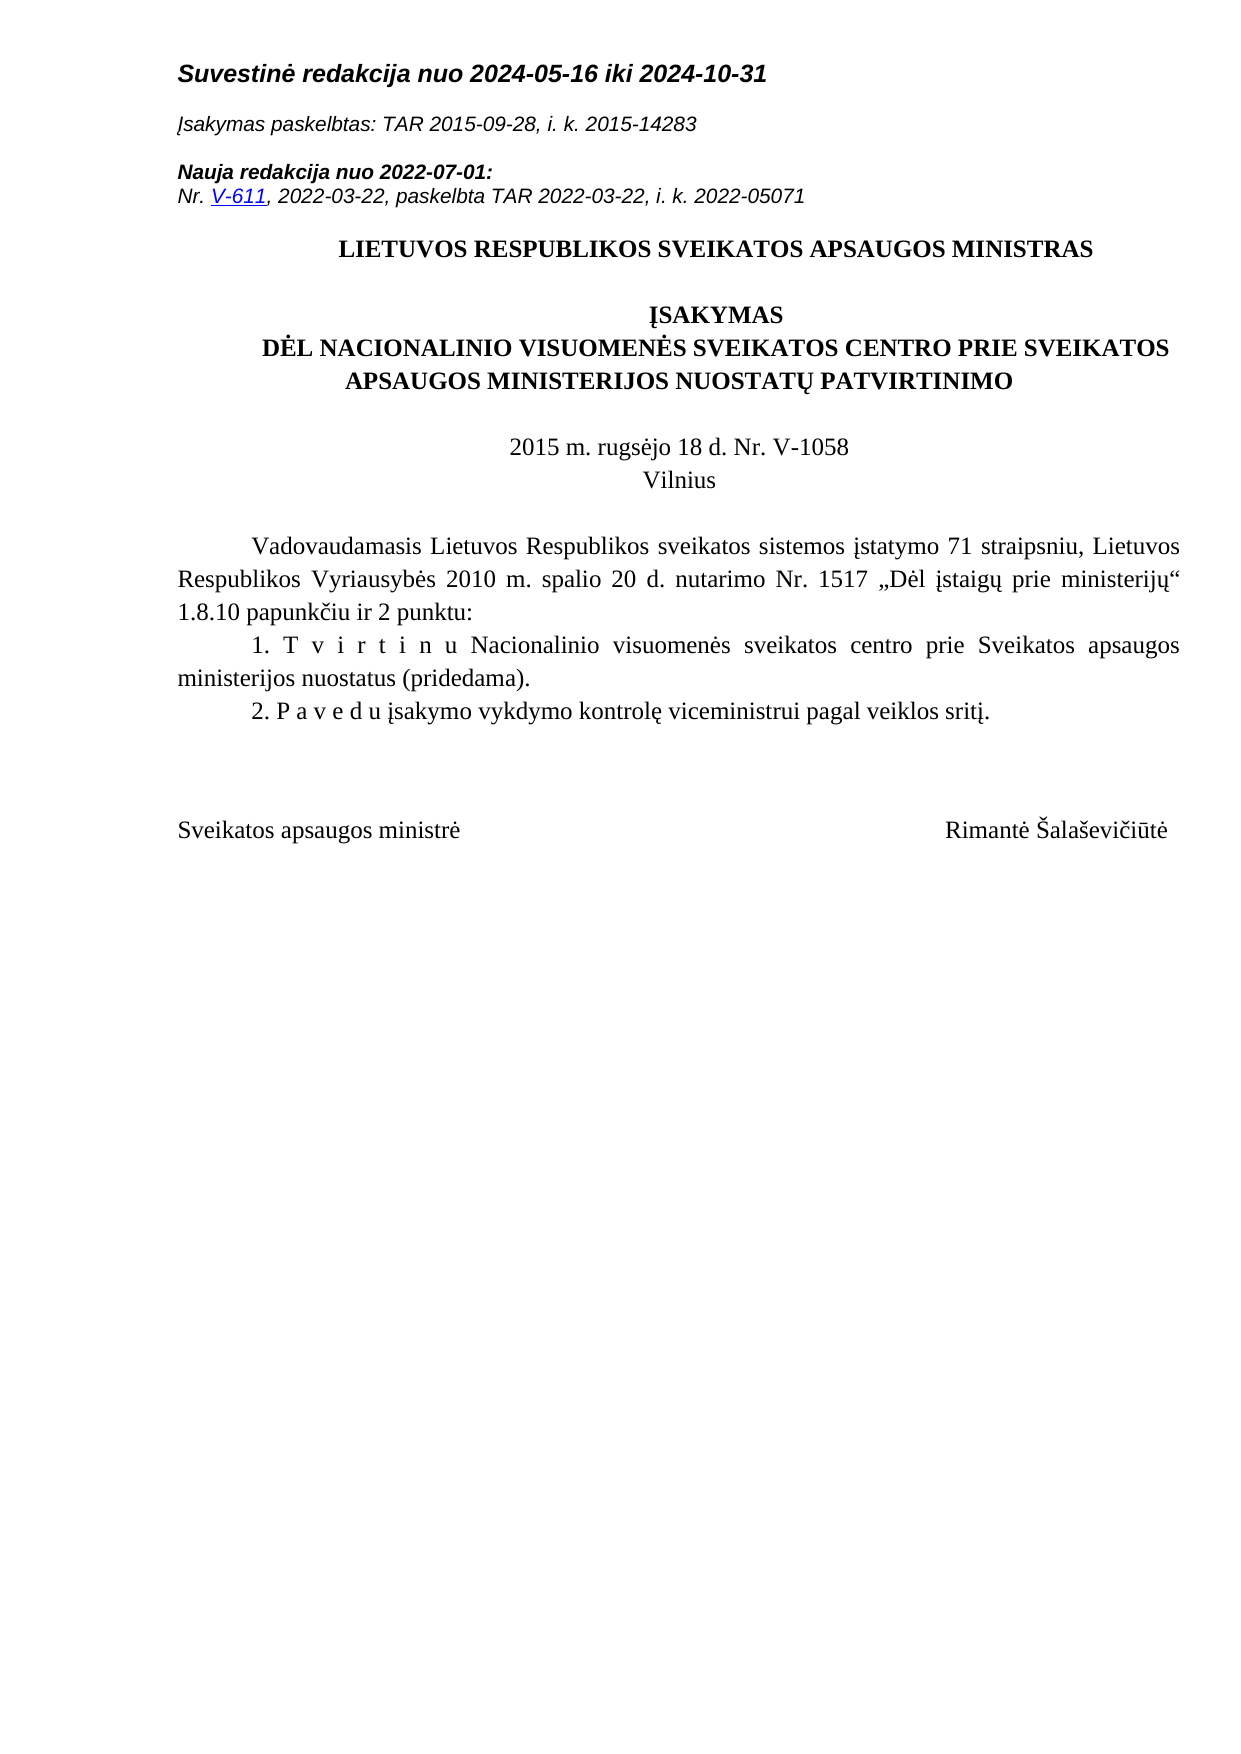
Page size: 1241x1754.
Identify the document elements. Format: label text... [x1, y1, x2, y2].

text 2015 m. rugsėjo 18 d. Nr. V-1058 Vilnius [177, 432, 1181, 494]
text 2. P a v e d u įsakymo vykdymo kontrolę viceministrui pagal veiklos sritį. [177, 696, 1181, 725]
text ĮSAKYMAS [177, 300, 1181, 329]
text Suvestinė redakcija nuo 2024-05-16 iki 2024-10-31 [177, 59, 1181, 88]
text DĖL NACIONALINIO VISUOMENĖS SVEIKATOS CENTRO PRIE SVEIKATOS APSAUGOS MINISTERIJOS NUOSTATŲ PATVIRTINIMO [177, 333, 1181, 395]
text Sveikatos apsaugos ministrė Rimantė Šalaševičiūtė [177, 816, 1181, 844]
text Nauja redakcija nuo 2022-07-01: [177, 160, 1181, 184]
text 1. T v i r t i n u Nacionalinio visuomenės sveikatos centro prie Sveikatos apsaugos ministerijos nuostatus (pridedama). [177, 630, 1181, 692]
text Nr. V-611, 2022-03-22, paskelbta TAR 2022-03-22, i. k. 2022-05071 [177, 184, 1181, 208]
text Įsakymas paskelbtas: TAR 2015-09-28, i. k. 2015-14283 [177, 112, 1181, 136]
text Vadovaudamasis Lietuvos Respublikos sveikatos sistemos įstatymo 71 straipsniu, Lietuvos Respublikos Vyriausybės 2010 m. spalio 20 d. nutarimo Nr. 1517 „Dėl įstaigų prie ministerijų“ 1.8.10 papunkčiu ir 2 punktu: [177, 531, 1181, 626]
text LIETUVOS RESPUBLIKOS SVEIKATOS APSAUGOS MINISTRAS [177, 234, 1181, 263]
